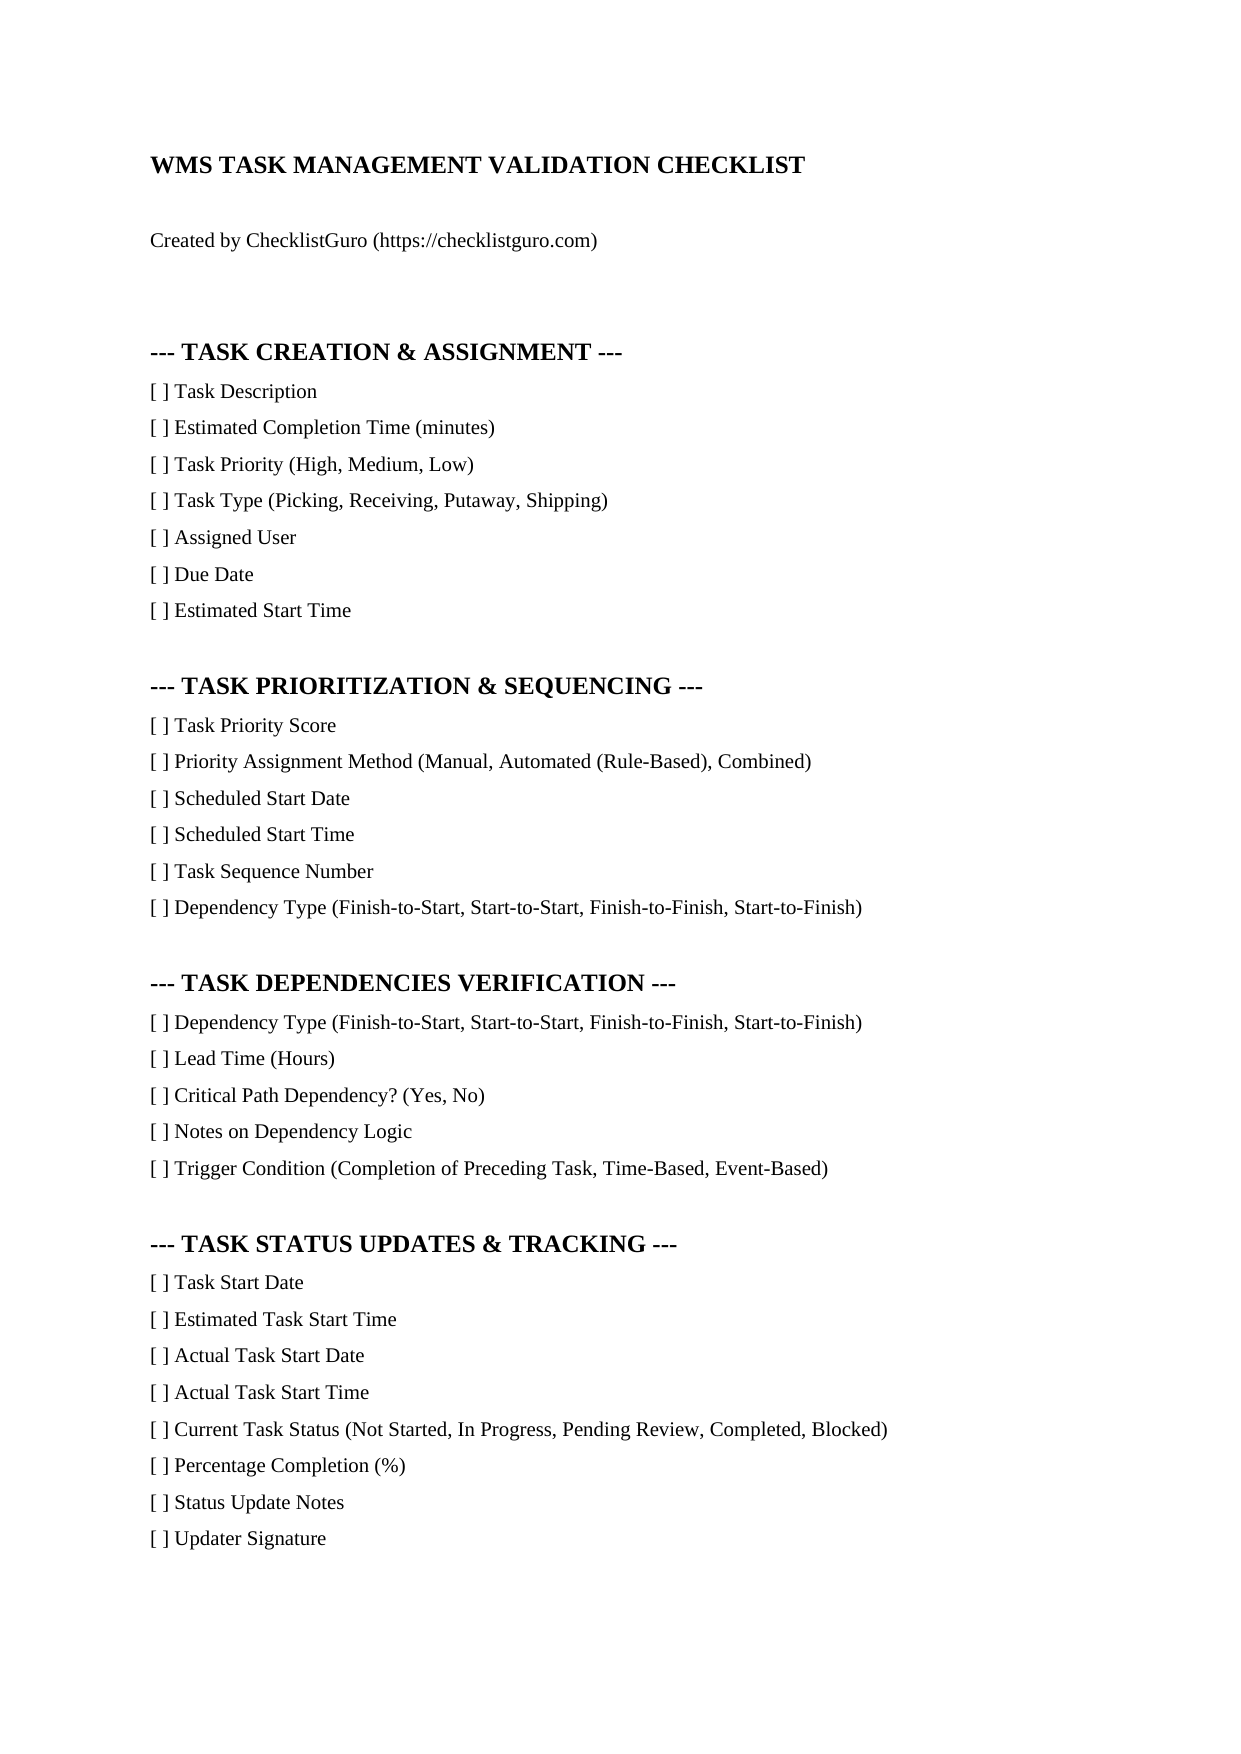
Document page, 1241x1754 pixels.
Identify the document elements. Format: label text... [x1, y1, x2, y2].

text [ ] Actual Task Start Time [150, 1380, 1090, 1404]
text [ ] Estimated Start Time [150, 598, 1090, 622]
text [ ] Task Priority Score [150, 712, 1090, 737]
text [ ] Task Priority (High, Medium, Low) [150, 452, 1090, 476]
text --- TASK CREATION & ASSIGNMENT --- [150, 337, 1090, 366]
text [ ] Assigned User [150, 525, 1090, 549]
text --- TASK PRIORITIZATION & SEQUENCING --- [150, 671, 1090, 700]
text [ ] Notes on Dependency Logic [150, 1119, 1090, 1143]
text [ ] Scheduled Start Time [150, 822, 1090, 846]
text [ ] Lead Time (Hours) [150, 1046, 1090, 1070]
text [ ] Task Start Date [150, 1270, 1090, 1294]
text [ ] Dependency Type (Finish-to-Start, Start-to-Start, Finish-to-Finish, Start-to-Finish) [150, 1010, 1090, 1034]
text [ ] Priority Assignment Method (Manual, Automated (Rule-Based), Combined) [150, 749, 1090, 773]
text [ ] Task Type (Picking, Receiving, Putaway, Shipping) [150, 488, 1090, 512]
text [ ] Due Date [150, 562, 1090, 586]
text Created by ChecklistGuro (https://checklistguro.com) [150, 228, 1090, 252]
text [ ] Task Sequence Number [150, 859, 1090, 883]
text [ ] Estimated Completion Time (minutes) [150, 415, 1090, 439]
text [ ] Actual Task Start Date [150, 1343, 1090, 1367]
text [ ] Status Update Notes [150, 1490, 1090, 1514]
text [ ] Critical Path Dependency? (Yes, No) [150, 1083, 1090, 1107]
text --- TASK STATUS UPDATES & TRACKING --- [150, 1229, 1090, 1258]
text [ ] Current Task Status (Not Started, In Progress, Pending Review, Completed, Blocked) [150, 1417, 1090, 1441]
text [ ] Percentage Completion (%) [150, 1453, 1090, 1477]
text WMS TASK MANAGEMENT VALIDATION CHECKLIST [150, 150, 1090, 179]
text [ ] Task Description [150, 379, 1090, 403]
text [ ] Estimated Task Start Time [150, 1307, 1090, 1331]
text --- TASK DEPENDENCIES VERIFICATION --- [150, 968, 1090, 997]
text [ ] Scheduled Start Date [150, 786, 1090, 810]
text [ ] Dependency Type (Finish-to-Start, Start-to-Start, Finish-to-Finish, Start-to-Finish) [150, 895, 1090, 919]
text [ ] Trigger Condition (Completion of Preceding Task, Time-Based, Event-Based) [150, 1156, 1090, 1180]
text [ ] Updater Signature [150, 1526, 1090, 1550]
